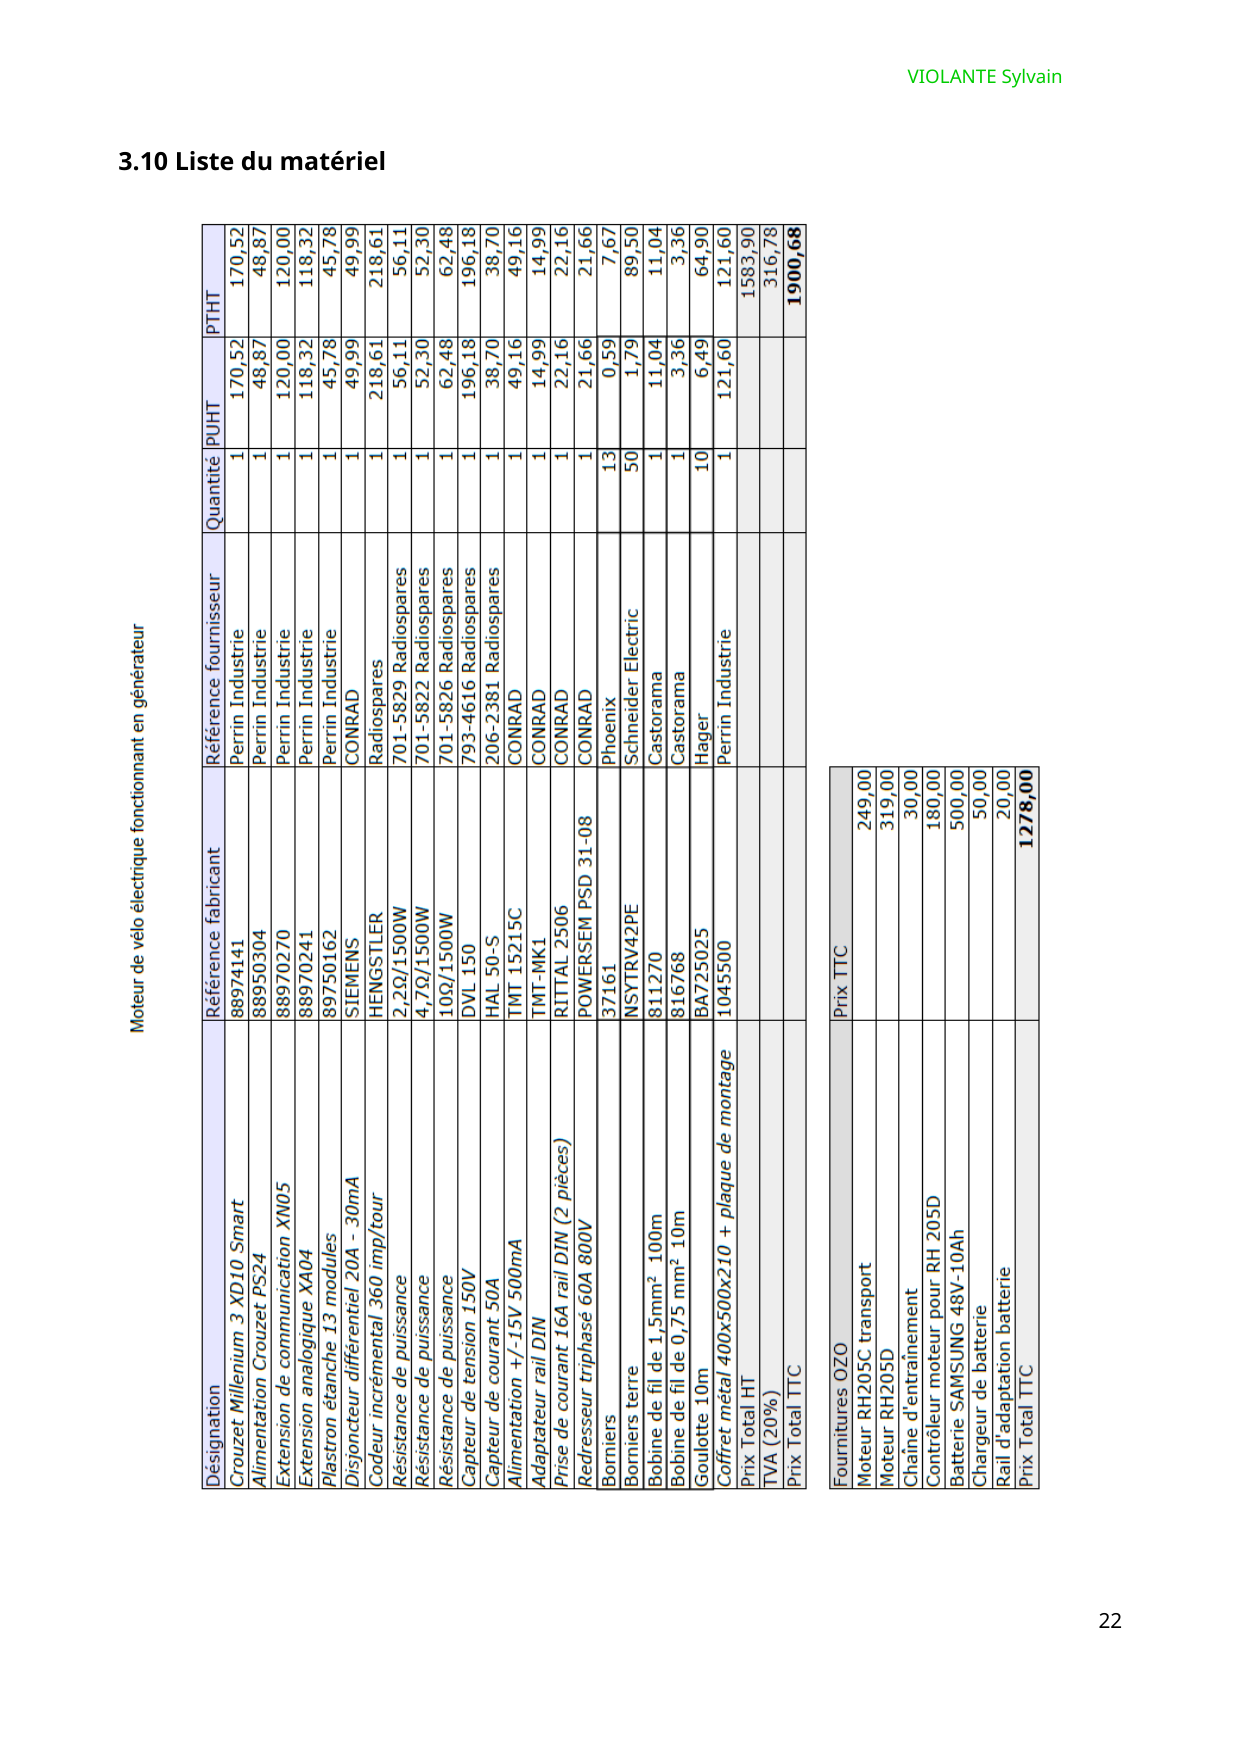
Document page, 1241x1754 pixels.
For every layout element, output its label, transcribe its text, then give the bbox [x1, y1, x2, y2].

picture [115, 182, 1048, 1521]
subtitle 3.10 Liste du matériel [118, 143, 1122, 177]
